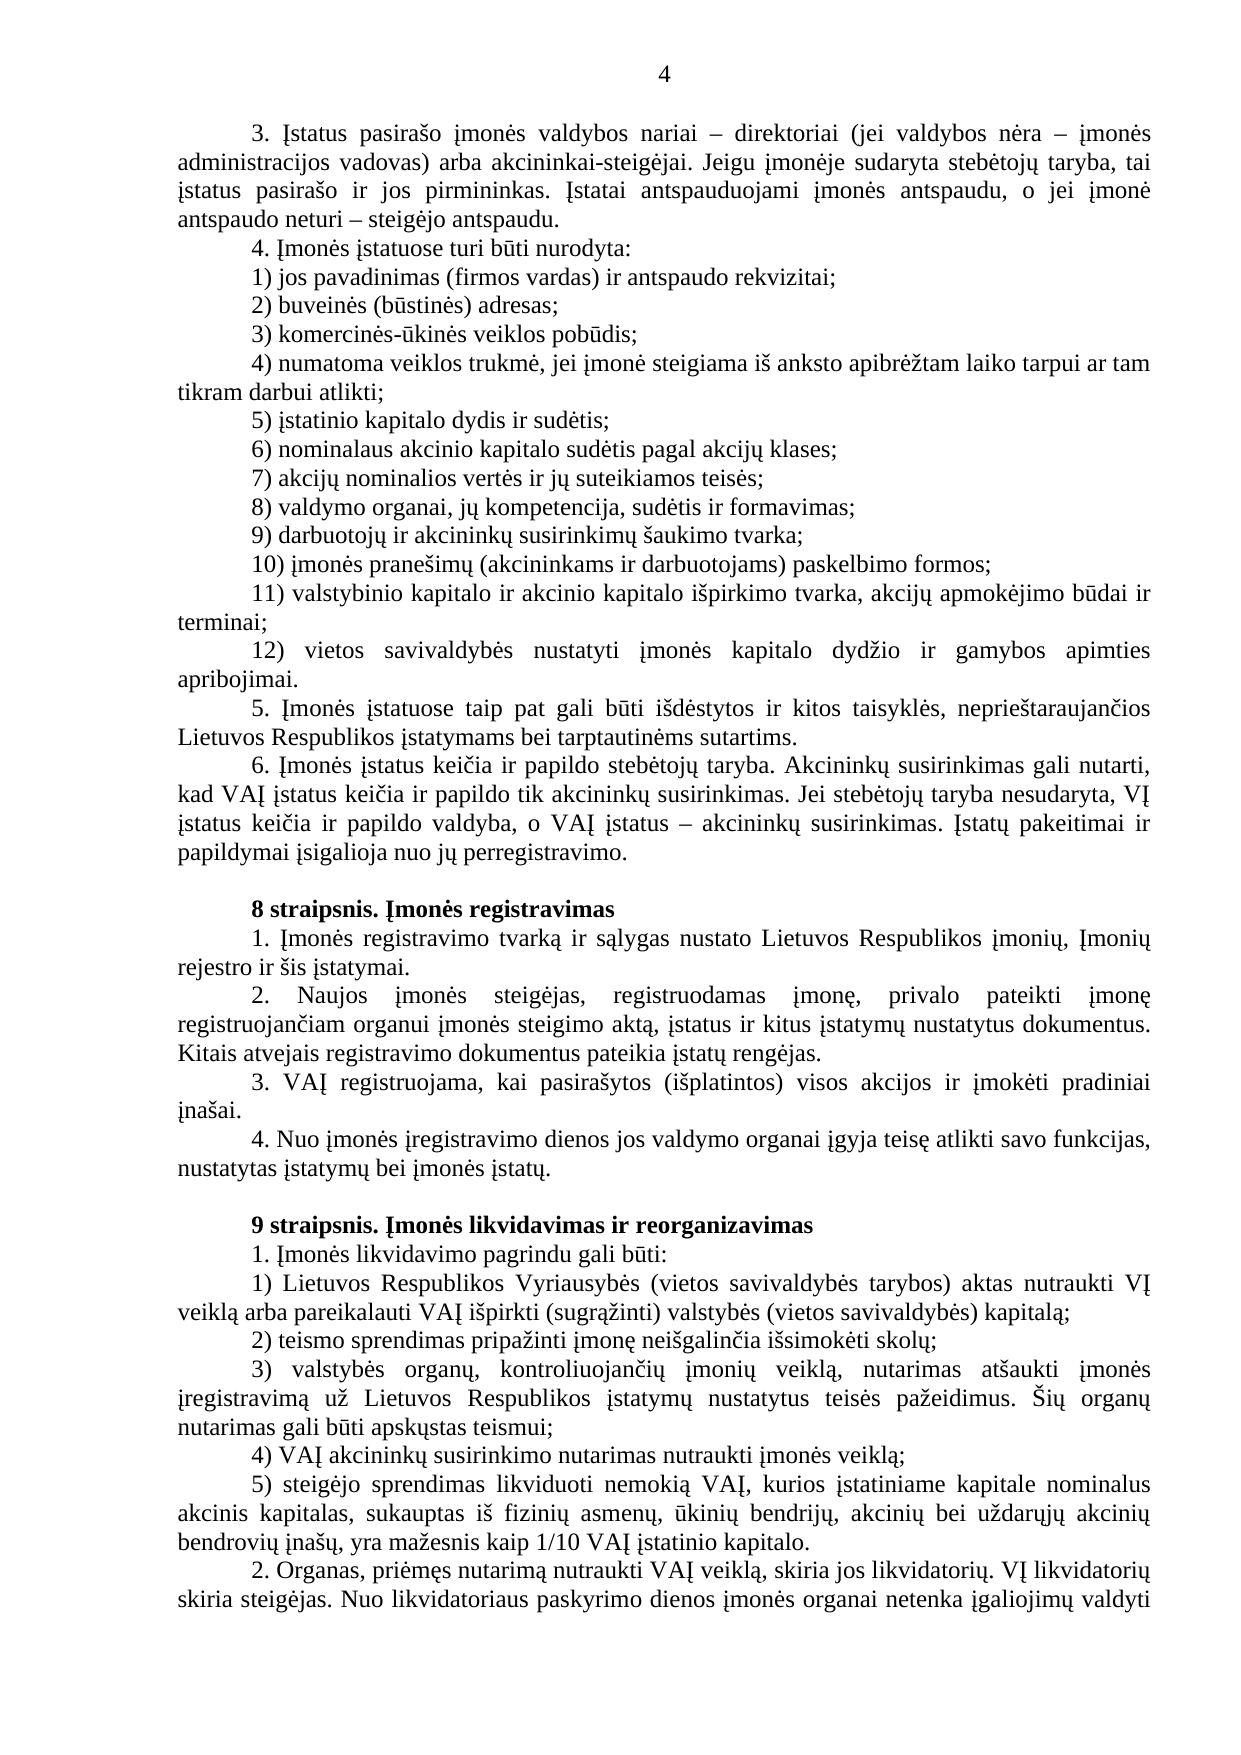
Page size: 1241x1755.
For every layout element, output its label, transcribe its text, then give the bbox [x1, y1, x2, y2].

text 2) buveinės (būstinės) adresas; [177, 291, 1152, 319]
text 9 straipsnis. Įmonės likvidavimas ir reorganizavimas [177, 1211, 1152, 1239]
text 4) VAĮ akcininkų susirinkimo nutarimas nutraukti įmonės veiklą; [177, 1441, 1152, 1469]
text 12) vietos savivaldybės nustatyti įmonės kapitalo dydžio ir gamybos apimties apribojimai. [177, 636, 1152, 693]
text 1. Įmonės likvidavimo pagrindu gali būti: [177, 1239, 1152, 1268]
text 1) Lietuvos Respublikos Vyriausybės (vietos savivaldybės tarybos) aktas nutraukti VĮ veiklą arba pareikalauti VAĮ išpirkti (sugrąžinti) valstybės (vietos savivaldybės) kapitalą; [177, 1268, 1152, 1326]
text 8 straipsnis. Įmonės registravimas [177, 894, 1152, 923]
text 5. Įmonės įstatuose taip pat gali būti išdėstytos ir kitos taisyklės, neprieštaraujančios Lietuvos Respublikos įstatymams bei tarptautinėms sutartims. [177, 693, 1152, 751]
text 1. Įmonės registravimo tvarką ir sąlygas nustato Lietuvos Respublikos įmonių, Įmonių rejestro ir šis įstatymai. [177, 923, 1152, 981]
text 6) nominalaus akcinio kapitalo sudėtis pagal akcijų klases; [177, 434, 1152, 463]
text 2. Naujos įmonės steigėjas, registruodamas įmonę, privalo pateikti įmonę registruojančiam organui įmonės steigimo aktą, įstatus ir kitus įstatymų nustatytus dokumentus. Kitais atvejais registravimo dokumentus pateikia įstatų rengėjas. [177, 981, 1152, 1067]
text 4. Nuo įmonės įregistravimo dienos jos valdymo organai įgyja teisę atlikti savo funkcijas, nustatytas įstatymų bei įmonės įstatų. [177, 1124, 1152, 1182]
text 2. Organas, priėmęs nutarimą nutraukti VAĮ veiklą, skiria jos likvidatorių. VĮ likvidatorių skiria steigėjas. Nuo likvidatoriaus paskyrimo dienos įmonės organai netenka įgaliojimų valdyti [177, 1556, 1152, 1613]
text 11) valstybinio kapitalo ir akcinio kapitalo išpirkimo tvarka, akcijų apmokėjimo būdai ir terminai; [177, 578, 1152, 636]
text 4) numatoma veiklos trukmė, jei įmonė steigiama iš anksto apibrėžtam laiko tarpui ar tam tikram darbui atlikti; [177, 348, 1152, 406]
text 5) steigėjo sprendimas likviduoti nemokią VAĮ, kurios įstatiniame kapitale nominalus akcinis kapitalas, sukauptas iš fizinių asmenų, ūkinių bendrijų, akcinių bei uždarųjų akcinių bendrovių įnašų, yra mažesnis kaip 1/10 VAĮ įstatinio kapitalo. [177, 1469, 1152, 1556]
text 9) darbuotojų ir akcininkų susirinkimų šaukimo tvarka; [177, 521, 1152, 549]
text 8) valdymo organai, jų kompetencija, sudėtis ir formavimas; [177, 492, 1152, 521]
text 3. VAĮ registruojama, kai pasirašytos (išplatintos) visos akcijos ir įmokėti pradiniai įnašai. [177, 1067, 1152, 1124]
text 3. Įstatus pasirašo įmonės valdybos nariai – direktoriai (jei valdybos nėra – įmonės administracijos vadovas) arba akcininkai-steigėjai. Jeigu įmonėje sudaryta stebėtojų taryba, tai įstatus pasirašo ir jos pirmininkas. Įstatai antspauduojami įmonės antspaudu, o jei įmonė antspaudo neturi – steigėjo antspaudu. [177, 118, 1152, 233]
text 7) akcijų nominalios vertės ir jų suteikiamos teisės; [177, 463, 1152, 492]
text 6. Įmonės įstatus keičia ir papildo stebėtojų taryba. Akcininkų susirinkimas gali nutarti, kad VAĮ įstatus keičia ir papildo tik akcininkų susirinkimas. Jei stebėtojų taryba nesudaryta, VĮ įstatus keičia ir papildo valdyba, o VAĮ įstatus – akcininkų susirinkimas. Įstatų pakeitimai ir papildymai įsigalioja nuo jų perregistravimo. [177, 751, 1152, 866]
text 2) teismo sprendimas pripažinti įmonę neišgalinčia išsimokėti skolų; [177, 1326, 1152, 1354]
text 3) valstybės organų, kontroliuojančių įmonių veiklą, nutarimas atšaukti įmonės įregistravimą už Lietuvos Respublikos įstatymų nustatytus teisės pažeidimus. Šių organų nutarimas gali būti apskųstas teismui; [177, 1354, 1152, 1441]
text 5) įstatinio kapitalo dydis ir sudėtis; [177, 406, 1152, 434]
text 4. Įmonės įstatuose turi būti nurodyta: [177, 233, 1152, 262]
text 1) jos pavadinimas (firmos vardas) ir antspaudo rekvizitai; [177, 262, 1152, 291]
text 3) komercinės-ūkinės veiklos pobūdis; [177, 319, 1152, 348]
text 10) įmonės pranešimų (akcininkams ir darbuotojams) paskelbimo formos; [177, 549, 1152, 578]
